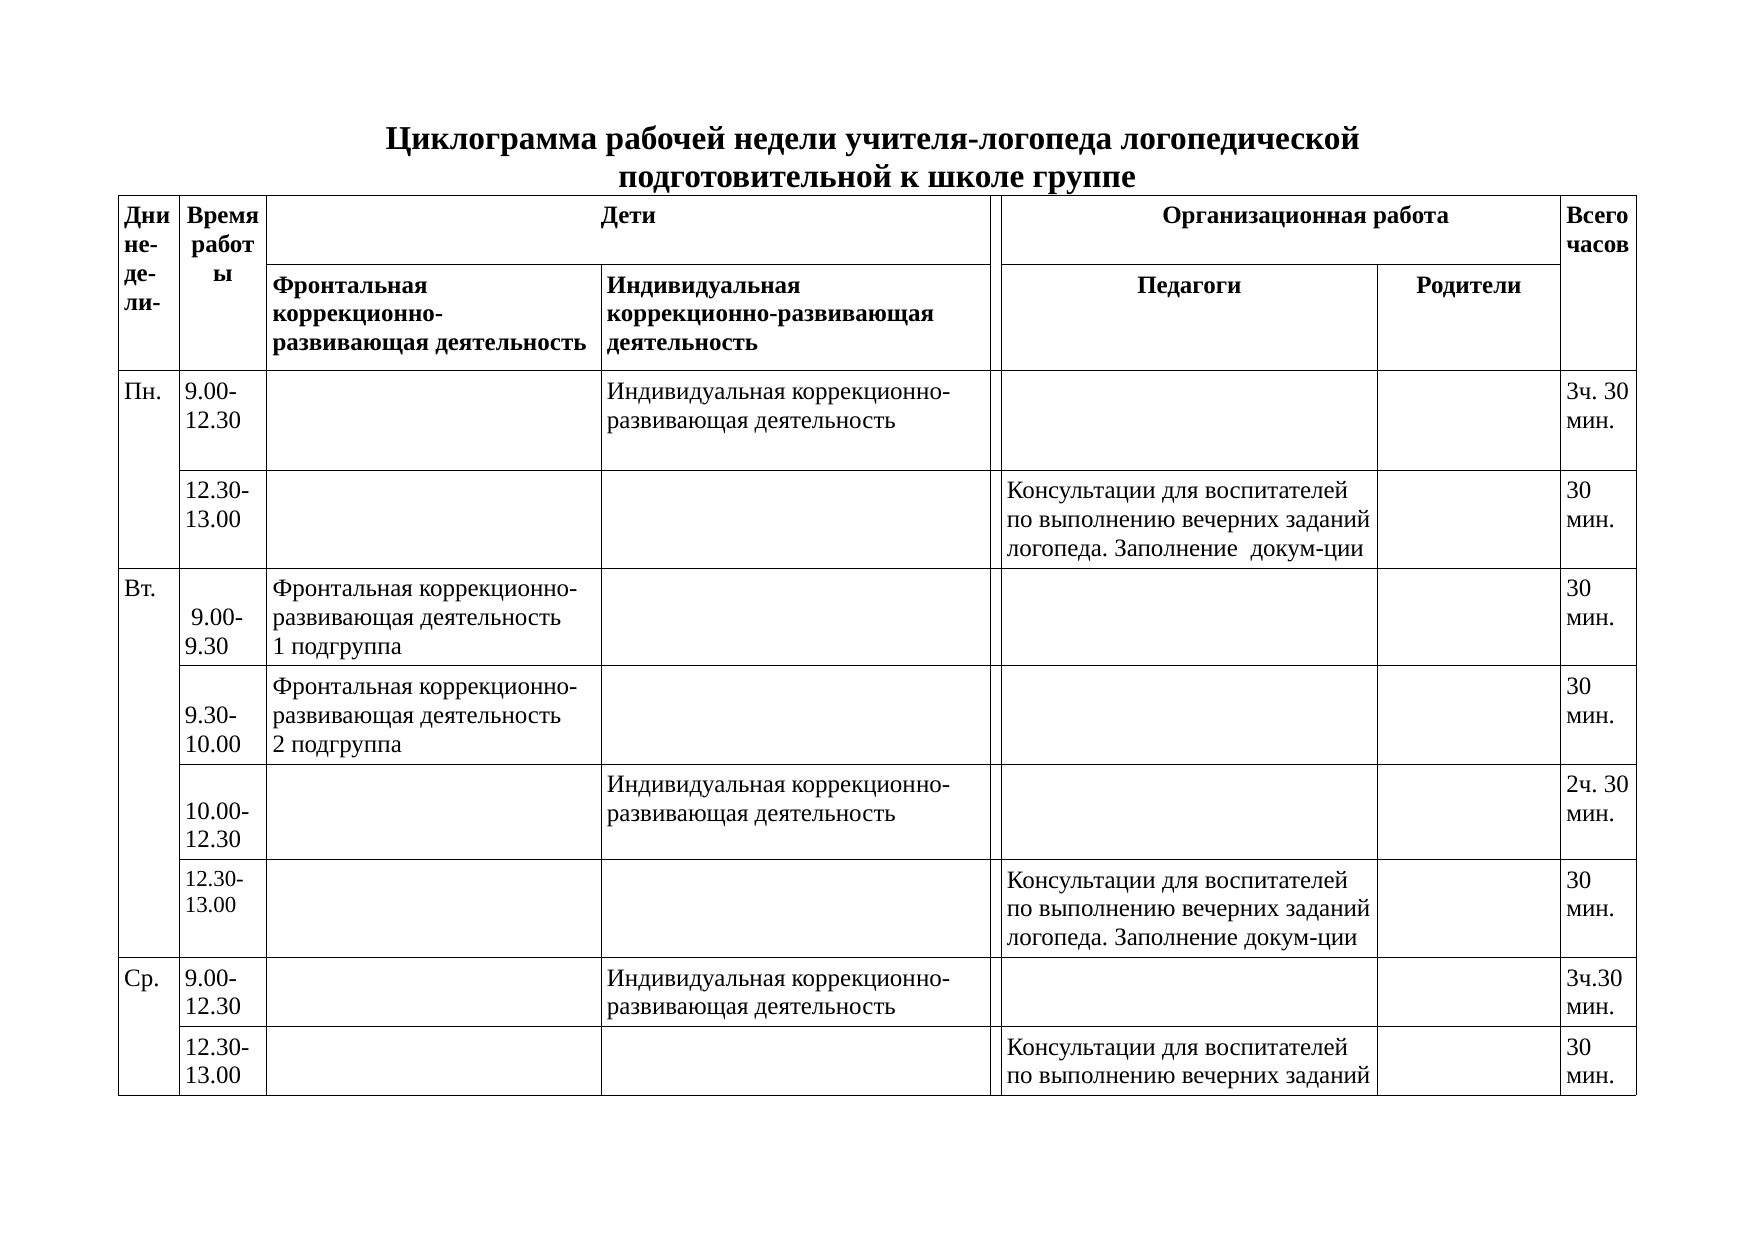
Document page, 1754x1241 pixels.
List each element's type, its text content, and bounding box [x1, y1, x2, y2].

table_cell [1002, 569, 1377, 665]
table_cell [991, 471, 1001, 568]
table_cell Консультации для воспитателей по выполнению вечерних заданий логопеда. Заполнение докум-ции [1002, 471, 1377, 568]
table_cell 9.00-12.30 [180, 371, 266, 470]
table_cell 30 мин. [1561, 860, 1636, 957]
table_cell [991, 1027, 1001, 1095]
table_cell [991, 371, 1001, 470]
table_cell [1378, 765, 1560, 859]
table_cell 30 мин. [1561, 471, 1636, 568]
table_cell [991, 860, 1001, 957]
table_cell Консультации для воспитателей по выполнению вечерних заданий логопеда. Заполнение докум-ции [1002, 860, 1377, 957]
table_cell Пн. [119, 371, 179, 568]
table_cell Консультации для воспитателей по выполнению вечерних заданий [1002, 1027, 1377, 1095]
table_cell 3ч. 30 мин. [1561, 371, 1636, 470]
table_cell Вт. [119, 569, 179, 957]
table_cell [1002, 765, 1377, 859]
table_cell 9.00-9.30 [180, 569, 266, 665]
table_cell [1002, 958, 1377, 1026]
table_cell [602, 1027, 990, 1095]
table_header Дети [267, 196, 990, 264]
table_cell Родители [1378, 265, 1560, 370]
text подготовительной к школе группе [118, 156, 1636, 195]
table_cell 2ч. 30 мин. [1561, 765, 1636, 859]
table_cell 12.30-13.00 [180, 1027, 266, 1095]
table_header Организационная работа [1002, 196, 1560, 264]
table_cell 30 мин. [1561, 666, 1636, 763]
table_cell [1002, 371, 1377, 470]
table_cell 9.30-10.00 [180, 666, 266, 763]
table_cell [991, 958, 1001, 1026]
table_cell [602, 860, 990, 957]
table_cell 3ч.30 мин. [1561, 958, 1636, 1026]
table_cell [602, 666, 990, 763]
table_cell [267, 765, 601, 859]
table_cell [1378, 958, 1560, 1026]
table_cell [1378, 471, 1560, 568]
table_cell [267, 958, 601, 1026]
table_cell [1378, 371, 1560, 470]
table_cell 12.30-13.00 [180, 471, 266, 568]
table_cell [267, 1027, 601, 1095]
table_cell 30 мин. [1561, 1027, 1636, 1095]
table_cell [1378, 1027, 1560, 1095]
table_cell 9.00-12.30 [180, 958, 266, 1026]
table_cell [267, 860, 601, 957]
table_cell Индивидуальная коррекционно-развивающая деятельность [602, 265, 990, 370]
table_cell [1378, 666, 1560, 763]
table_cell 12.30-13.00 [180, 860, 266, 957]
table_header Время работы [180, 196, 266, 370]
table_cell Индивидуальная коррекционно-развивающая деятельность [602, 958, 990, 1026]
table_cell Ср. [119, 958, 179, 1095]
table_header Дни не- де- ли- [119, 196, 179, 370]
table_header [991, 196, 1001, 370]
table_header Всего часов [1561, 196, 1636, 370]
table_cell 30 мин. [1561, 569, 1636, 665]
table_cell Фронтальная коррекционно-развивающая деятельность 1 подгруппа [267, 569, 601, 665]
table_cell [602, 569, 990, 665]
table_cell [267, 371, 601, 470]
table_cell [991, 569, 1001, 665]
table_cell [991, 765, 1001, 859]
table_cell 10.00-12.30 [180, 765, 266, 859]
table_cell [1378, 860, 1560, 957]
table_cell Индивидуальная коррекционно-развивающая деятельность [602, 765, 990, 859]
text Циклограмма рабочей недели учителя-логопеда логопедической [118, 118, 1636, 156]
table_cell [1378, 569, 1560, 665]
table_cell Фронтальная коррекционно-развивающая деятельность 2 подгруппа [267, 666, 601, 763]
table_cell [267, 471, 601, 568]
table_cell Педагоги [1002, 265, 1377, 370]
table_cell [991, 666, 1001, 763]
table_cell Фронтальная коррекционно-развивающая деятельность [267, 265, 601, 370]
table_cell Индивидуальная коррекционно-развивающая деятельность [602, 371, 990, 470]
table_cell [1002, 666, 1377, 763]
table_cell [602, 471, 990, 568]
